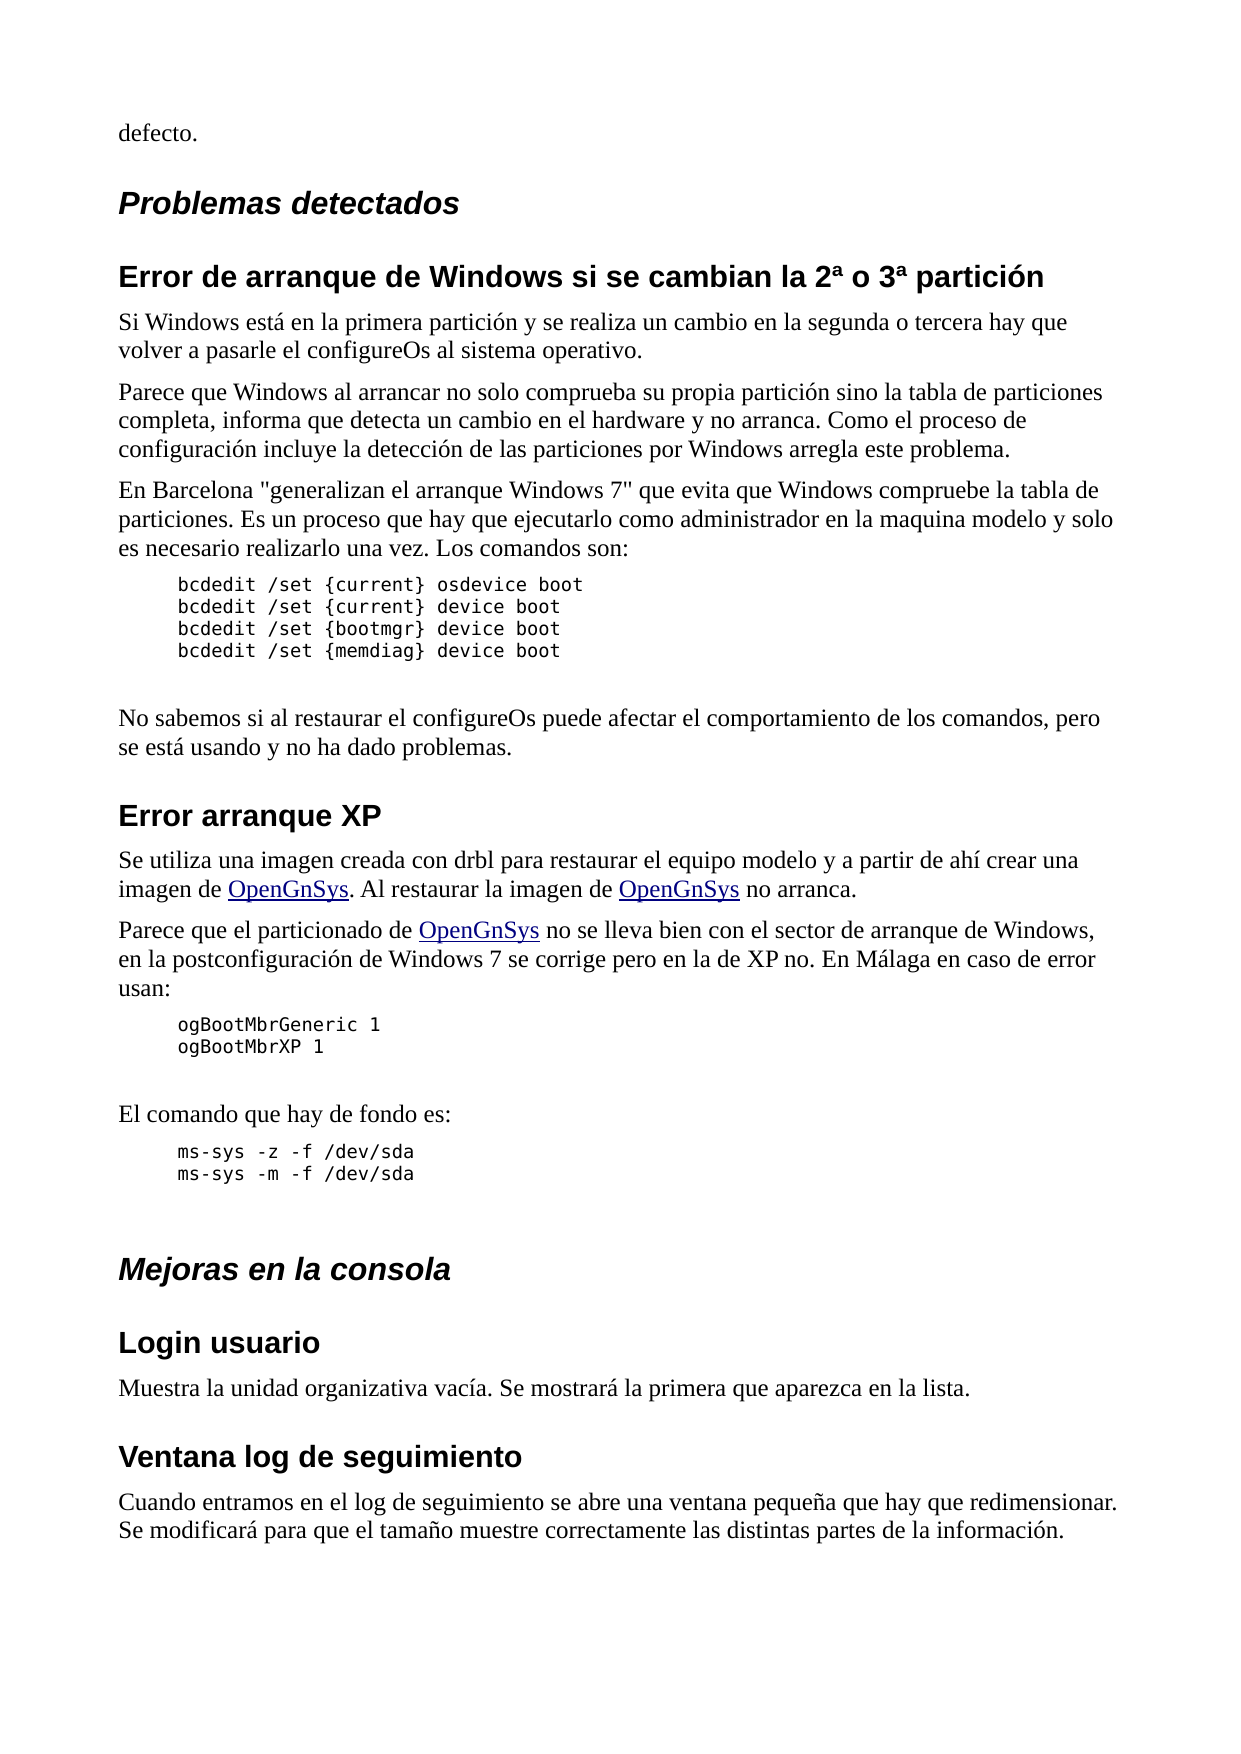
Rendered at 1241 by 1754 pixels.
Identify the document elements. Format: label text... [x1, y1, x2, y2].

subtitle Ventana log de seguimiento [118, 1439, 1122, 1474]
text Si Windows está en la primera partición y se realiza un cambio en la segunda o tercera hay que volver a pasarle el configureOs al sistema operativo. [118, 307, 1122, 364]
text Se utiliza una imagen creada con drbl para restaurar el equipo modelo y a partir de ahí crear una imagen de OpenGnSys. Al restaurar la imagen de OpenGnSys no arranca. [118, 846, 1122, 903]
text Muestra la unidad organizativa vacía. Se mostrará la primera que aparezca en la lista. [118, 1373, 1122, 1402]
text No sabemos si al restaurar el configureOs puede afectar el comportamiento de los comandos, pero se está usando y no ha dado problemas. [118, 703, 1122, 760]
text ms-sys -z -f /dev/sda ms-sys -m -f /dev/sda [177, 1141, 1063, 1184]
text El comando que hay de fondo es: [118, 1099, 1122, 1128]
text bcdedit /set {current} osdevice boot bcdedit /set {current} device boot bcdedit /set {bootmgr} device boot bcdedit /set {memdiag} device boot [177, 574, 1063, 662]
text Parece que Windows al arrancar no solo comprueba su propia partición sino la tabla de particiones completa, informa que detecta un cambio en el hardware y no arranca. Como el proceso de configuración incluye la detección de las particiones por Windows arregla este problema. [118, 377, 1122, 463]
subtitle Mejoras en la consola [118, 1251, 1122, 1287]
text defecto. [118, 118, 1122, 147]
text Parece que el particionado de OpenGnSys no se lleva bien con el sector de arranque de Windows, en la postconfiguración de Windows 7 se corrige pero en la de XP no. En Málaga en caso de error usan: [118, 916, 1122, 1002]
text En Barcelona "generalizan el arranque Windows 7" que evita que Windows compruebe la tabla de particiones. Es un proceso que hay que ejecutarlo como administrador en la maquina modelo y solo es necesario realizarlo una vez. Los comandos son: [118, 475, 1122, 562]
text Cuando entramos en el log de seguimiento se abre una ventana pequeña que hay que redimensionar. Se modificará para que el tamaño muestre correctamente las distintas partes de la información. [118, 1487, 1122, 1544]
subtitle Problemas detectados [118, 184, 1122, 221]
subtitle Login usuario [118, 1325, 1122, 1360]
subtitle Error de arranque de Windows si se cambian la 2ª o 3ª partición [118, 259, 1122, 294]
text ogBootMbrGeneric 1 ogBootMbrXP 1 [177, 1014, 1063, 1058]
subtitle Error arranque XP [118, 798, 1122, 833]
